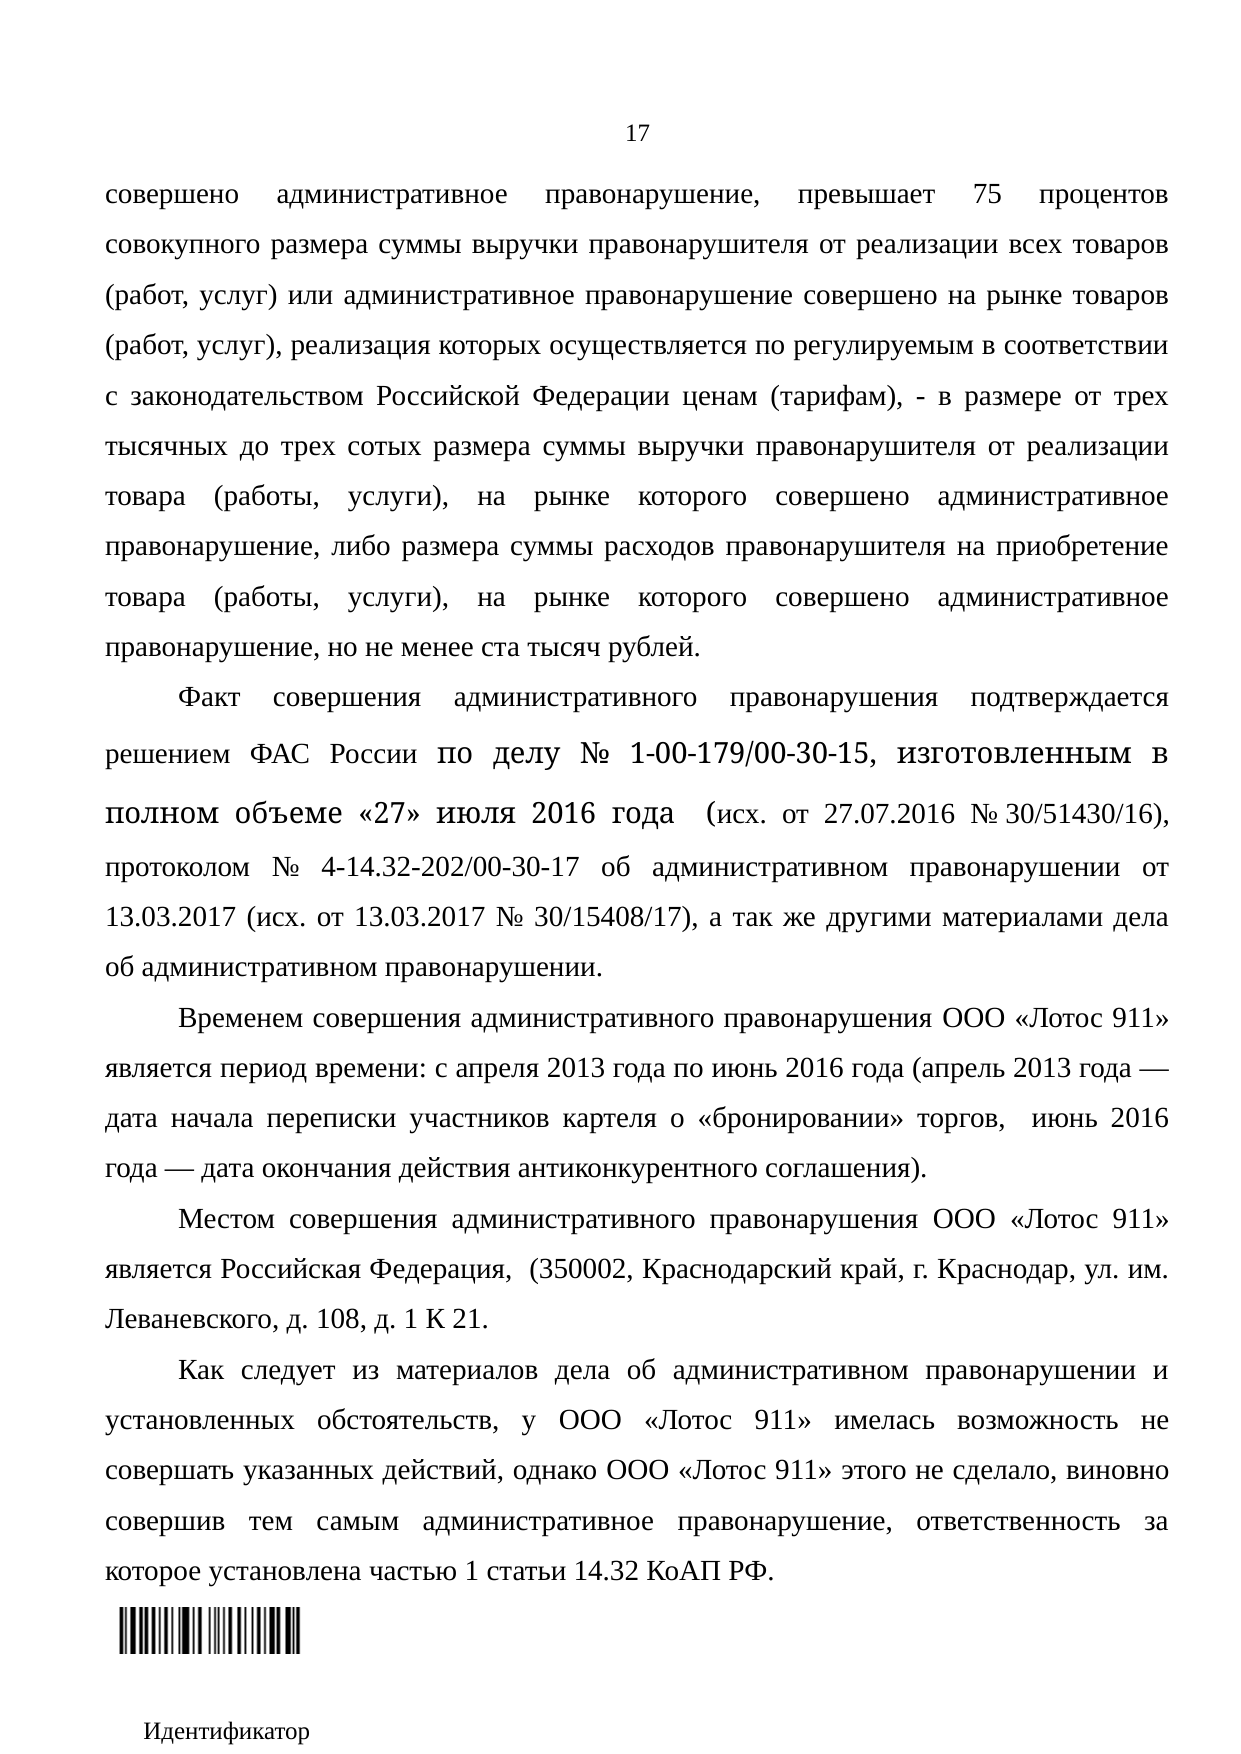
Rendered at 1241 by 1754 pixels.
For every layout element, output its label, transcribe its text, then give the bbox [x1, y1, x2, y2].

text Факт совершения административного правонарушения подтверждается решением ФАС России по делу № 1-00-179/00-30-15, изготовленным в полном объеме «27» июля 2016 года (исх. от 27.07.2016 № 30/51430/16), протоколом № 4-14.32-202/00-30-17 об административном правонарушении от 13.03.2017 (исх. от 13.03.2017 № 30/15408/17), а так же другими материалами дела об административном правонарушении. [105, 679, 1170, 983]
text Как следует из материалов дела об административном правонарушении и установленных обстоятельств, у ООО «Лотос 911» имелась возможность не совершать указанных действий, однако ООО «Лотос 911» этого не сделало, виновно совершив тем самым административное правонарушение, ответственность за которое установлена частью 1 статьи 14.32 КоАП РФ. [105, 1352, 1170, 1587]
text Временем совершения административного правонарушения ООО «Лотос 911» является период времени: с апреля 2013 года по июнь 2016 года (апрель 2013 года — дата начала переписки участников картеля о «бронировании» торгов, июнь 2016 года — дата окончания действия антиконкурентного соглашения). [105, 1000, 1170, 1184]
picture [104, 1607, 318, 1654]
text совершено административное правонарушение, превышает 75 процентов совокупного размера суммы выручки правонарушителя от реализации всех товаров (работ, услуг) или административное правонарушение совершено на рынке товаров (работ, услуг), реализация которых осуществляется по регулируемым в соответствии с законодательством Российской Федерации ценам (тарифам), - в размере от трех тысячных до трех сотых размера суммы выручки правонарушителя от реализации товара (работы, услуги), на рынке которого совершено административное правонарушение, либо размера суммы расходов правонарушителя на приобретение товара (работы, услуги), на рынке которого совершено административное правонарушение, но не менее ста тысяч рублей. [105, 176, 1170, 663]
text Местом совершения административного правонарушения ООО «Лотос 911» является Российская Федерация, (350002, Краснодарский край, г. Краснодар, ул. им. Леваневского, д. 108, д. 1 К 21. [105, 1201, 1170, 1335]
